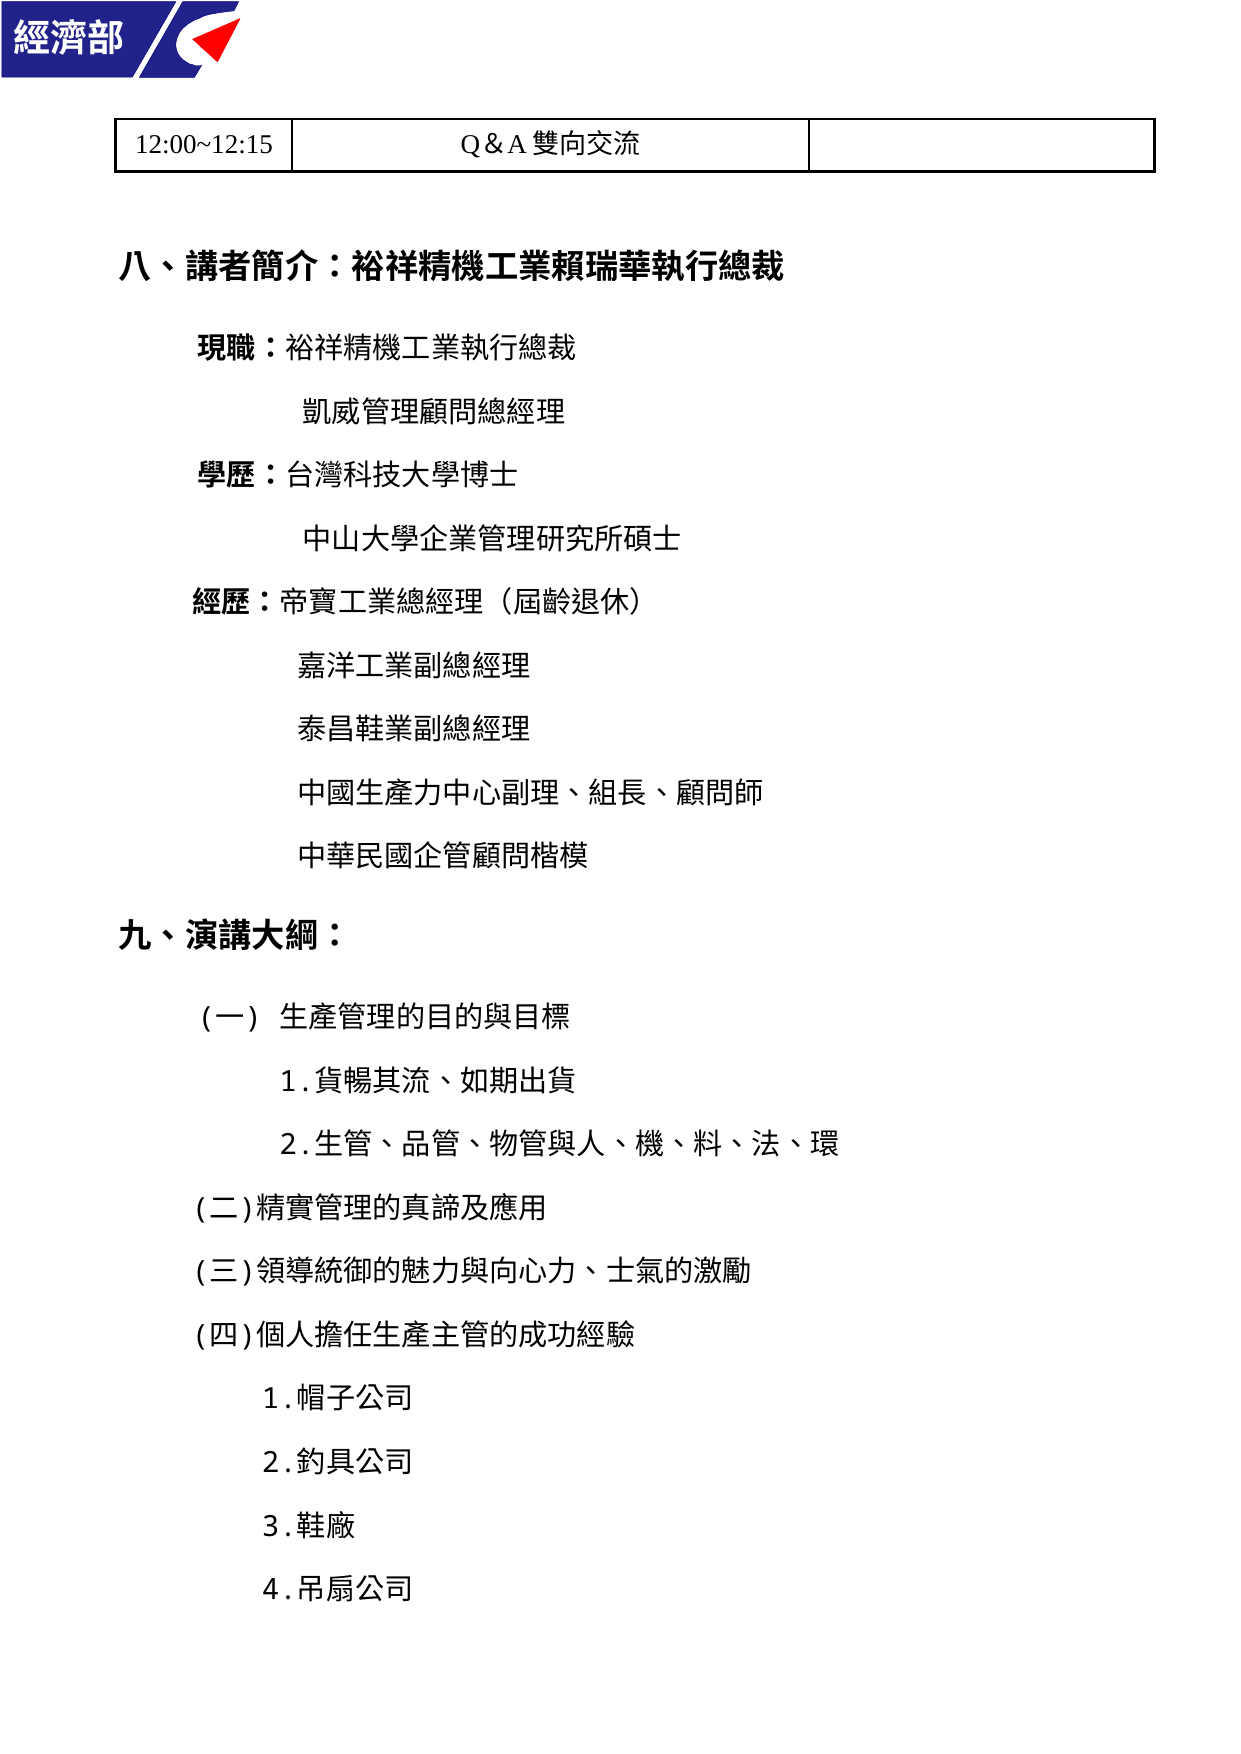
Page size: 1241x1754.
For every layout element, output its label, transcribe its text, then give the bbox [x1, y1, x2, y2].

text (二)精實管理的真諦及應用 [152, 1184, 1152, 1227]
table_cell [810, 120, 1153, 170]
text 1.帽子公司 [152, 1375, 1152, 1417]
table_cell 12:00~12:15 [117, 120, 291, 170]
text (四)個人擔任生產主管的成功經驗 [152, 1311, 1152, 1354]
text 學歷：台灣科技大學博士 [152, 452, 1152, 494]
text 4.吊扇公司 [152, 1566, 1152, 1608]
text 九、演講大綱： [118, 909, 1152, 957]
text 現職：裕祥精機工業執行總裁 [152, 325, 1152, 367]
text 中國生產力中心副理、組長、顧問師 [152, 769, 1152, 812]
text 中山大學企業管理研究所碩士 [152, 515, 1152, 558]
text 1.貨暢其流、如期出貨 [152, 1057, 1152, 1100]
text 八、講者簡介：裕祥精機工業賴瑞華執行總裁 [118, 240, 1136, 288]
text 凱威管理顧問總經理 [152, 388, 1152, 431]
text (三)領導統御的魅力與向心力、士氣的激勵 [152, 1248, 1152, 1290]
text 中華民國企管顧問楷模 [152, 833, 1152, 875]
table_cell Q＆A雙向交流 [293, 120, 808, 170]
text 泰昌鞋業副總經理 [152, 706, 1152, 748]
text 2.釣具公司 [152, 1438, 1152, 1481]
text 2.生管、品管、物管與人、機、料、法、環 [152, 1121, 1152, 1163]
text 嘉洋工業副總經理 [152, 642, 1152, 685]
text 3.鞋廠 [152, 1502, 1152, 1544]
text 經歷：帝寶工業總經理（屆齡退休） [152, 579, 1152, 621]
text (一) 生產管理的目的與目標 [152, 994, 1152, 1036]
